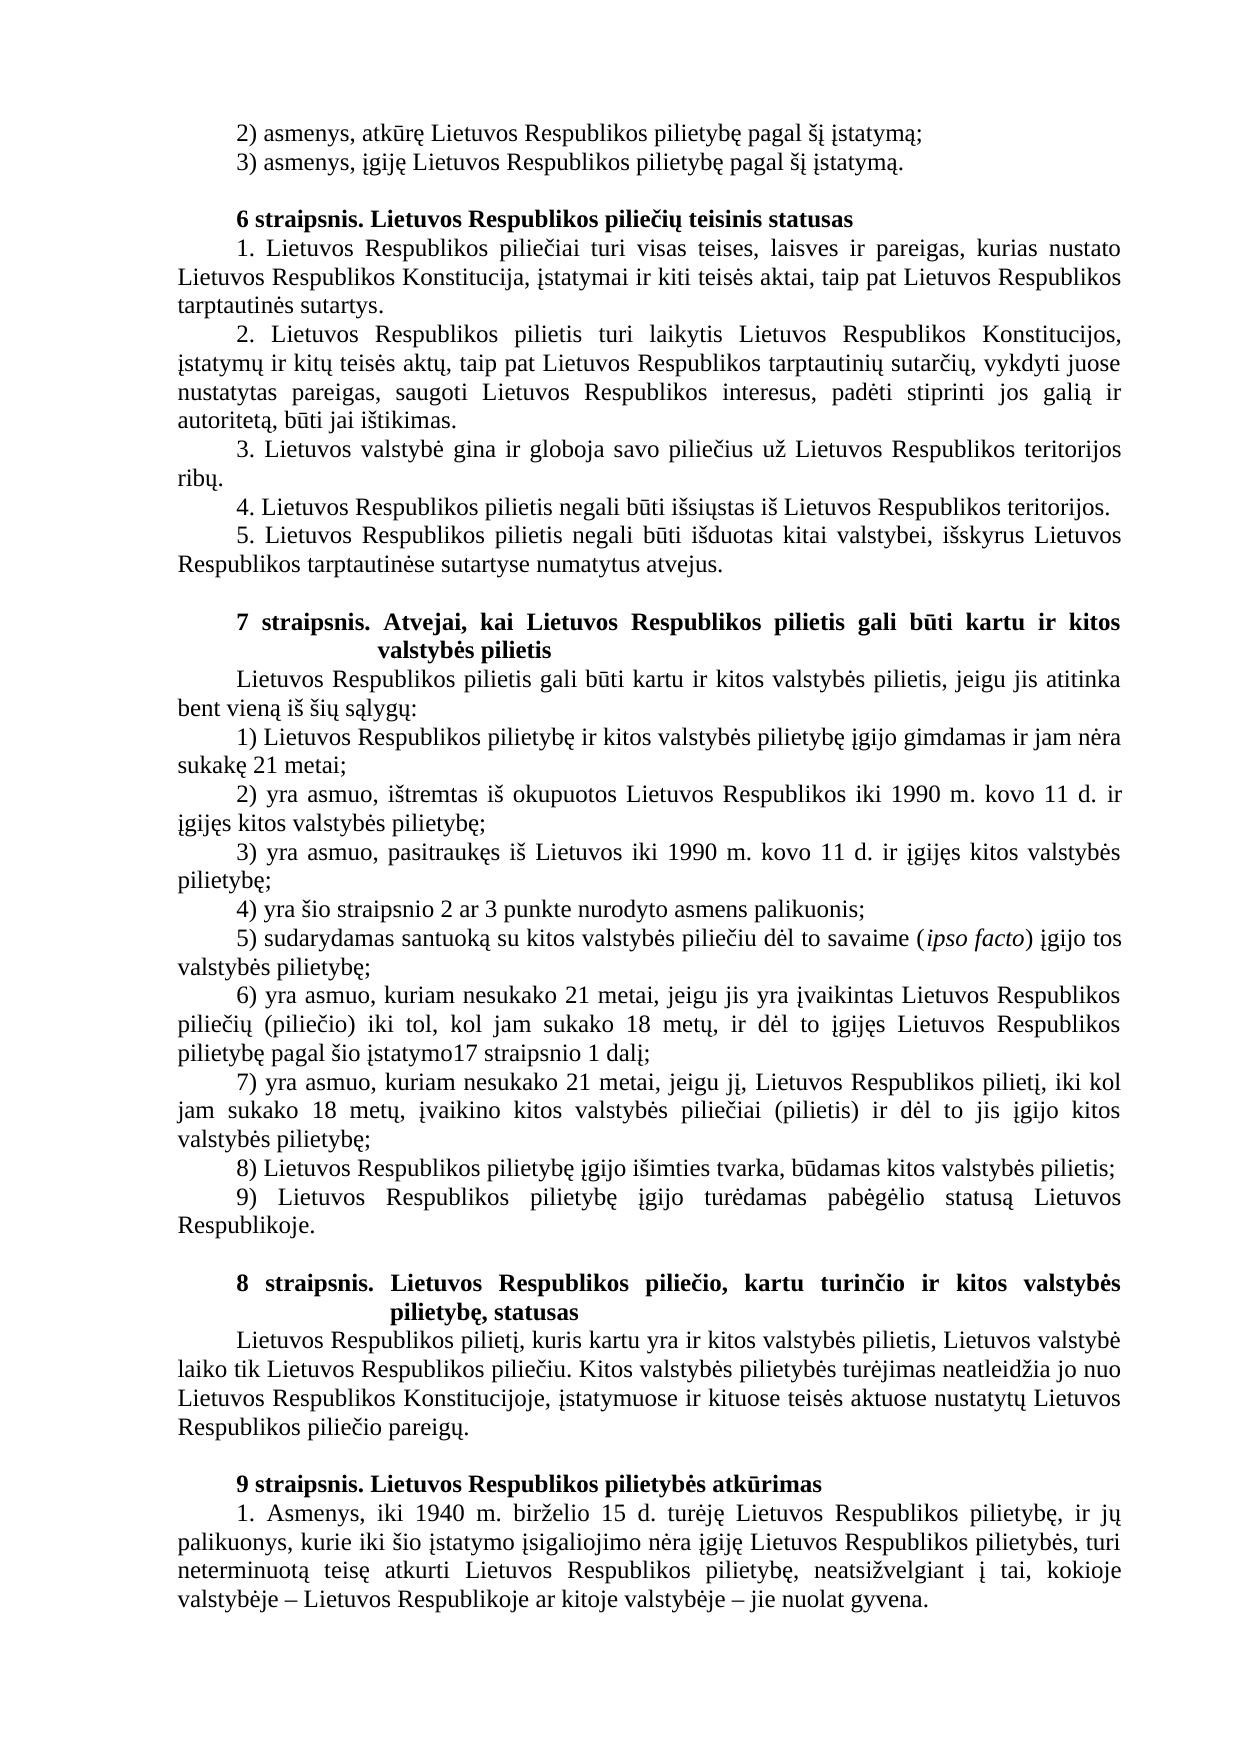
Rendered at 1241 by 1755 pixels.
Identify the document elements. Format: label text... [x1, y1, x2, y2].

text 9 straipsnis. Lietuvos Respublikos pilietybės atkūrimas [177, 1469, 1122, 1498]
text 1. Lietuvos Respublikos piliečiai turi visas teises, laisves ir pareigas, kurias nustato Lietuvos Respublikos Konstitucija, įstatymai ir kiti teisės aktai, taip pat Lietuvos Respublikos tarptautinės sutartys. [177, 233, 1122, 319]
text 1. Asmenys, iki 1940 m. birželio 15 d. turėję Lietuvos Respublikos pilietybę, ir jų palikuonys, kurie iki šio įstatymo įsigaliojimo nėra įgiję Lietuvos Respublikos pilietybės, turi neterminuotą teisę atkurti Lietuvos Respublikos pilietybę, neatsižvelgiant į tai, kokioje valstybėje – Lietuvos Respublikoje ar kitoje valstybėje – jie nuolat gyvena. [177, 1498, 1122, 1613]
text 4) yra šio straipsnio 2 ar 3 punkte nurodyto asmens palikuonis; [177, 894, 1122, 923]
text 8) Lietuvos Respublikos pilietybę įgijo išimties tvarka, būdamas kitos valstybės pilietis; [177, 1153, 1122, 1182]
text 4. Lietuvos Respublikos pilietis negali būti išsiųstas iš Lietuvos Respublikos teritorijos. [177, 492, 1122, 521]
text 5. Lietuvos Respublikos pilietis negali būti išduotas kitai valstybei, išskyrus Lietuvos Respublikos tarptautinėse sutartyse numatytus atvejus. [177, 521, 1122, 578]
text 3) asmenys, įgiję Lietuvos Respublikos pilietybę pagal šį įstatymą. [177, 147, 1122, 176]
text 6 straipsnis. Lietuvos Respublikos piliečių teisinis statusas [177, 204, 1122, 233]
text 7 straipsnis. Atvejai, kai Lietuvos Respublikos pilietis gali būti kartu ir kitos valstybės pilietis [236, 607, 1122, 664]
text 2) asmenys, atkūrę Lietuvos Respublikos pilietybę pagal šį įstatymą; [177, 118, 1122, 147]
text 7) yra asmuo, kuriam nesukako 21 metai, jeigu jį, Lietuvos Respublikos pilietį, iki kol jam sukako 18 metų, įvaikino kitos valstybės piliečiai (pilietis) ir dėl to jis įgijo kitos valstybės pilietybę; [177, 1067, 1122, 1153]
text 3. Lietuvos valstybė gina ir globoja savo piliečius už Lietuvos Respublikos teritorijos ribų. [177, 434, 1122, 492]
text 3) yra asmuo, pasitraukęs iš Lietuvos iki 1990 m. kovo 11 d. ir įgijęs kitos valstybės pilietybę; [177, 837, 1122, 894]
text 1) Lietuvos Respublikos pilietybę ir kitos valstybės pilietybę įgijo gimdamas ir jam nėra sukakę 21 metai; [177, 722, 1122, 779]
text 6) yra asmuo, kuriam nesukako 21 metai, jeigu jis yra įvaikintas Lietuvos Respublikos piliečių (piliečio) iki tol, kol jam sukako 18 metų, ir dėl to įgijęs Lietuvos Respublikos pilietybę pagal šio įstatymo17 straipsnio 1 dalį; [177, 981, 1122, 1067]
text 5) sudarydamas santuoką su kitos valstybės piliečiu dėl to savaime (ipso facto) įgijo tos valstybės pilietybę; [177, 923, 1122, 981]
text Lietuvos Respublikos pilietį, kuris kartu yra ir kitos valstybės pilietis, Lietuvos valstybė laiko tik Lietuvos Respublikos piliečiu. Kitos valstybės pilietybės turėjimas neatleidžia jo nuo Lietuvos Respublikos Konstitucijoje, įstatymuose ir kituose teisės aktuose nustatytų Lietuvos Respublikos piliečio pareigų. [177, 1326, 1122, 1441]
text Lietuvos Respublikos pilietis gali būti kartu ir kitos valstybės pilietis, jeigu jis atitinka bent vieną iš šių sąlygų: [177, 664, 1122, 722]
text 9) Lietuvos Respublikos pilietybę įgijo turėdamas pabėgėlio statusą Lietuvos Respublikoje. [177, 1182, 1122, 1239]
text 2) yra asmuo, ištremtas iš okupuotos Lietuvos Respublikos iki 1990 m. kovo 11 d. ir įgijęs kitos valstybės pilietybę; [177, 779, 1122, 837]
text 2. Lietuvos Respublikos pilietis turi laikytis Lietuvos Respublikos Konstitucijos, įstatymų ir kitų teisės aktų, taip pat Lietuvos Respublikos tarptautinių sutarčių, vykdyti juose nustatytas pareigas, saugoti Lietuvos Respublikos interesus, padėti stiprinti jos galią ir autoritetą, būti jai ištikimas. [177, 319, 1122, 434]
text 8 straipsnis. Lietuvos Respublikos piliečio, kartu turinčio ir kitos valstybės pilietybę, statusas [236, 1268, 1122, 1326]
